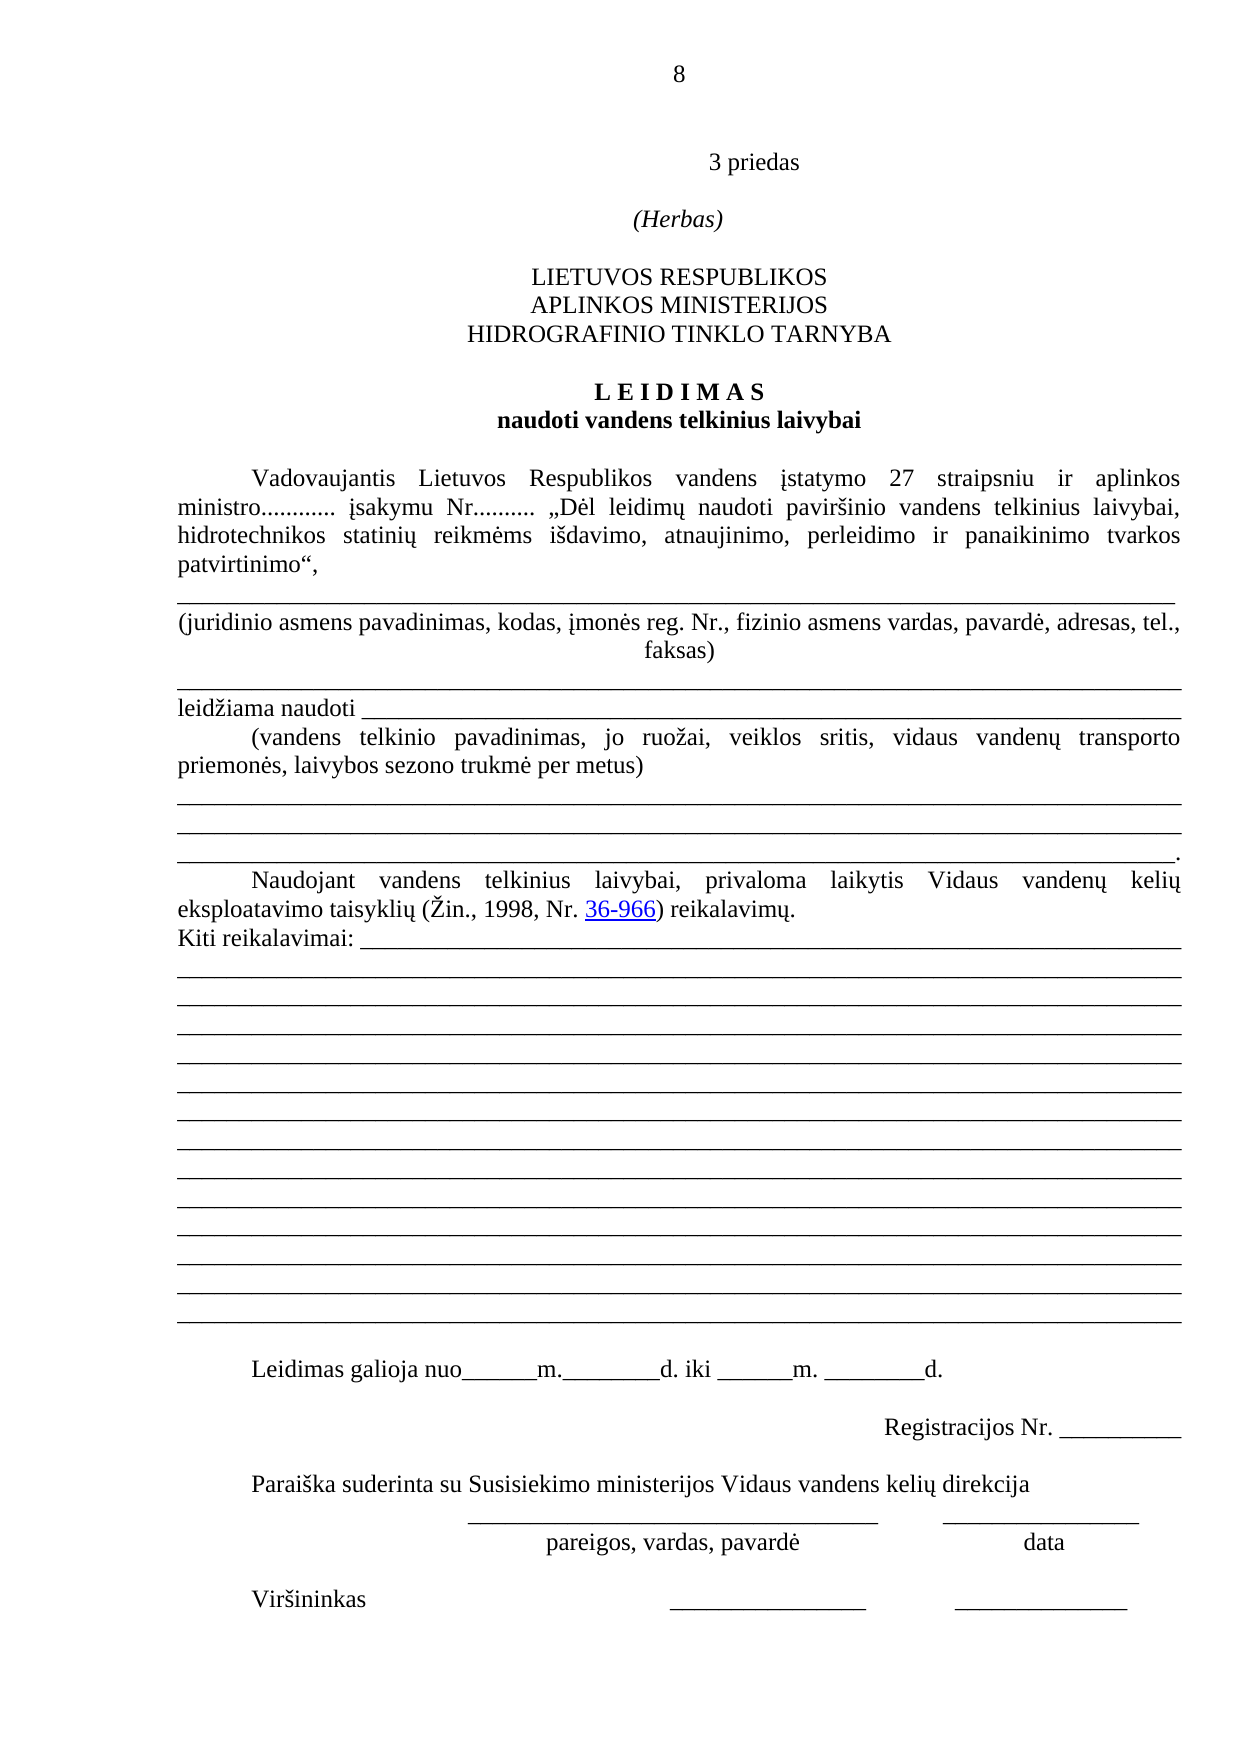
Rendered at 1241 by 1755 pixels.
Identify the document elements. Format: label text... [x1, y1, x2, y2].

text . [177, 837, 1181, 866]
text Viršininkas [177, 1584, 1181, 1613]
text APLINKOS MINISTERIJOS [177, 291, 1181, 319]
text naudoti vandens telkinius laivybai [177, 406, 1181, 434]
text (Herbas) [177, 204, 1181, 233]
text leidžiama naudoti [177, 693, 1181, 722]
text LIETUVOS RESPUBLIKOS [177, 262, 1181, 291]
text Kiti reikalavimai: [177, 923, 1181, 952]
text Paraiška suderinta su Susisiekimo ministerijos Vidaus vandens kelių direkcija [177, 1469, 1181, 1498]
text pareigos, vardas, pavardė data [177, 1527, 1181, 1556]
text 3 priedas [177, 147, 1181, 176]
text Vadovaujantis Lietuvos Respublikos vandens įstatymo 27 straipsniu ir aplinkos ministro............ įsakymu Nr.......... „Dėl leidimų naudoti paviršinio vandens telkinius laivybai, hidrotechnikos statinių reikmėms išdavimo, atnaujinimo, perleidimo ir panaikinimo tvarkos patvirtinimo“, [177, 463, 1181, 578]
text (juridinio asmens pavadinimas, kodas, įmonės reg. Nr., fizinio asmens vardas, pavardė, adresas, tel., faksas) [177, 607, 1181, 664]
text HIDROGRAFINIO TINKLO TARNYBA [177, 319, 1181, 348]
text Registracijos Nr. [177, 1412, 1181, 1441]
text (vandens telkinio pavadinimas, jo ruožai, veiklos sritis, vidaus vandenų transporto priemonės, laivybos sezono trukmė per metus) [177, 722, 1181, 779]
text Naudojant vandens telkinius laivybai, privaloma laikytis Vidaus vandenų kelių eksploatavimo taisyklių (Žin., 1998, Nr. 36-966) reikalavimų. [177, 866, 1181, 923]
text Leidimas galioja nuo______m. d. iki ______m. ________d. [177, 1354, 1181, 1383]
text LEIDIMAS [177, 377, 1181, 406]
